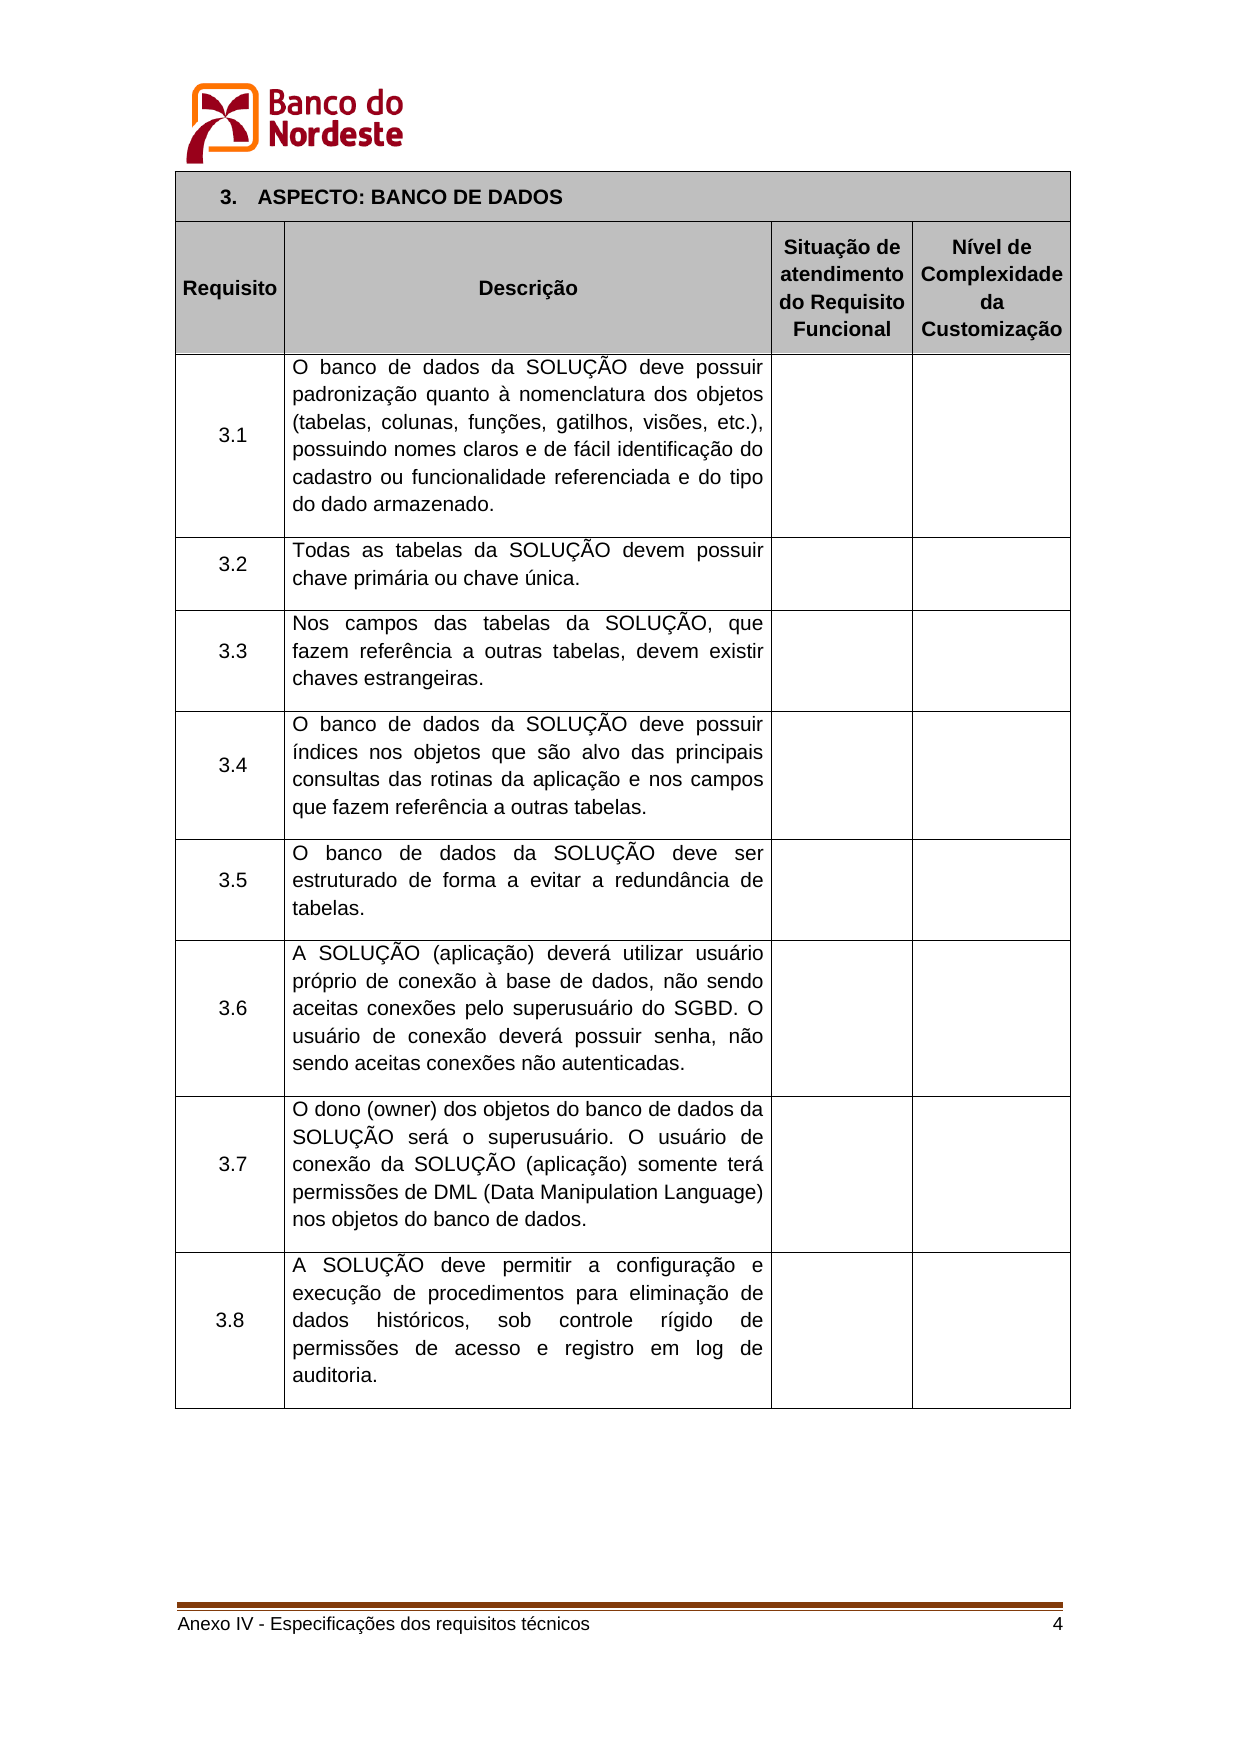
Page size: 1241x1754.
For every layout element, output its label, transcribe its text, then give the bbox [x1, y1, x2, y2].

table_cell [772, 355, 912, 537]
table_cell Requisito [176, 222, 284, 353]
table_cell 3.8 [176, 1253, 284, 1408]
table_cell O dono (owner) dos objetos do banco de dados da SOLUÇÃO será o superusuário. O usuário de conexão da SOLUÇÃO (aplicação) somente terá permissões de DML (Data Manipulation Language) nos objetos do banco de dados. [285, 1097, 771, 1252]
table_cell 3.1 [176, 355, 284, 537]
table_cell [913, 611, 1070, 711]
table_cell 3.3 [176, 611, 284, 711]
table_cell A SOLUÇÃO (aplicação) deverá utilizar usuário próprio de conexão à base de dados, não sendo aceitas conexões pelo superusuário do SGBD. O usuário de conexão deverá possuir senha, não sendo aceitas conexões não autenticadas. [285, 941, 771, 1096]
table_cell [913, 840, 1070, 940]
table_cell [913, 1253, 1070, 1408]
table_cell 3.6 [176, 941, 284, 1096]
table_cell 3.5 [176, 840, 284, 940]
table_cell [772, 941, 912, 1096]
table_cell Descrição [285, 222, 771, 353]
table_cell [772, 1253, 912, 1408]
table_cell [772, 712, 912, 839]
table_cell O banco de dados da SOLUÇÃO deve ser estruturado de forma a evitar a redundância de tabelas. [285, 840, 771, 940]
table_cell [772, 1097, 912, 1252]
table_cell [913, 1097, 1070, 1252]
table_cell [913, 712, 1070, 839]
table_cell [772, 840, 912, 940]
table_cell Nível de Complexidade da Customização [913, 222, 1070, 353]
table_cell Todas as tabelas da SOLUÇÃO devem possuir chave primária ou chave única. [285, 538, 771, 610]
table_cell 3.2 [176, 538, 284, 610]
table_header ASPECTO: BANCO DE DADOS [176, 172, 1070, 221]
table_cell [772, 538, 912, 610]
table_cell [913, 538, 1070, 610]
table_cell [772, 611, 912, 711]
table_cell Situação de atendimento do Requisito Funcional [772, 222, 912, 353]
table_cell O banco de dados da SOLUÇÃO deve possuir índices nos objetos que são alvo das principais consultas das rotinas da aplicação e nos campos que fazem referência a outras tabelas. [285, 712, 771, 839]
table_cell [913, 941, 1070, 1096]
table_cell 3.4 [176, 712, 284, 839]
table_cell 3.7 [176, 1097, 284, 1252]
table_cell A SOLUÇÃO deve permitir a configuração e execução de procedimentos para eliminação de dados históricos, sob controle rígido de permissões de acesso e registro em log de auditoria. [285, 1253, 771, 1408]
table_cell O banco de dados da SOLUÇÃO deve possuir padronização quanto à nomenclatura dos objetos (tabelas, colunas, funções, gatilhos, visões, etc.), possuindo nomes claros e de fácil identificação do cadastro ou funcionalidade referenciada e do tipo do dado armazenado. [285, 355, 771, 537]
table_cell [913, 355, 1070, 537]
table_cell Nos campos das tabelas da SOLUÇÃO, que fazem referência a outras tabelas, devem existir chaves estrangeiras. [285, 611, 771, 711]
